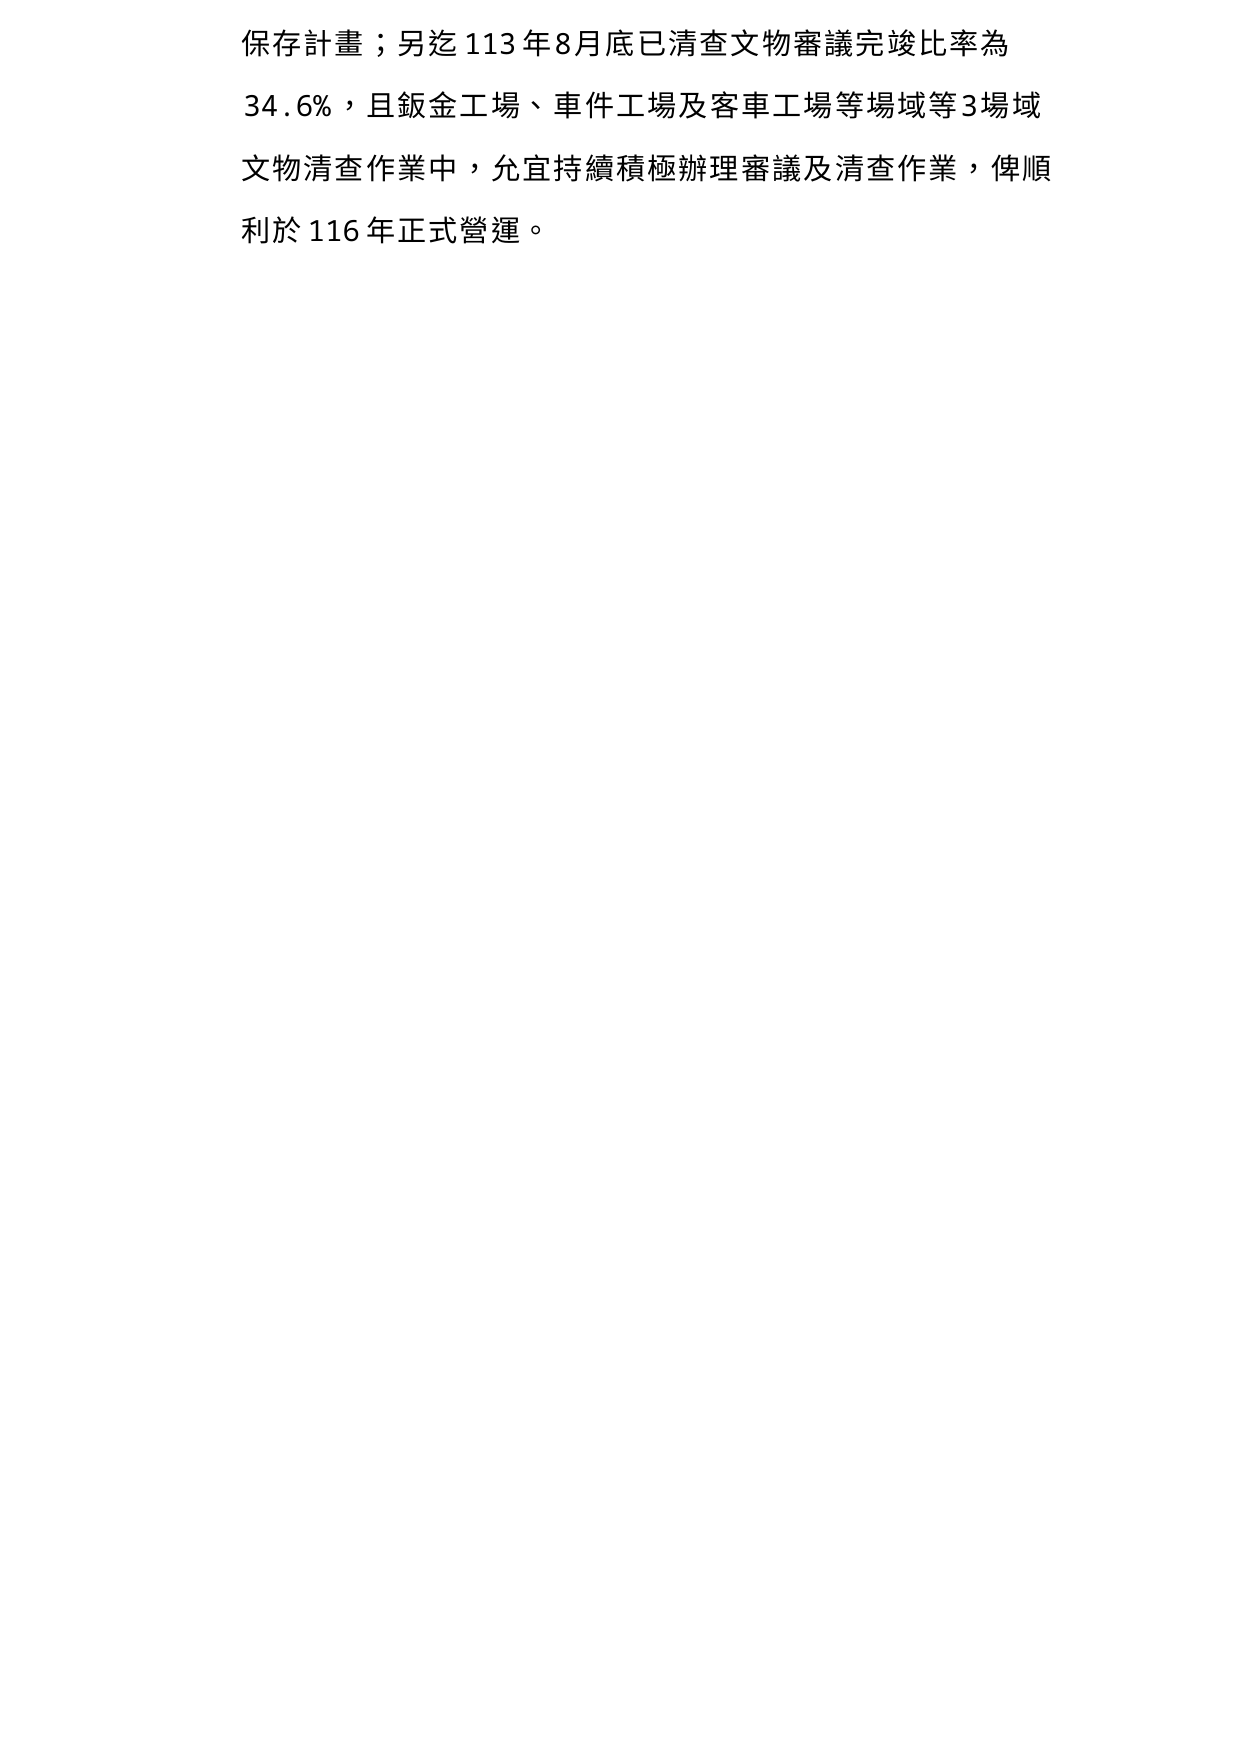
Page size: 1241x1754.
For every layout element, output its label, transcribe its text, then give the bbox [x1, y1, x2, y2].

text 保存計畫；另迄113年8月底已清查文物審議完竣比率為34.6%，且鈑金工場、車件工場及客車工場等場域等3場域文物清查作業中，允宜持續積極辦理審議及清查作業，俾順利於116年正式營運。 [236, 0, 1063, 250]
